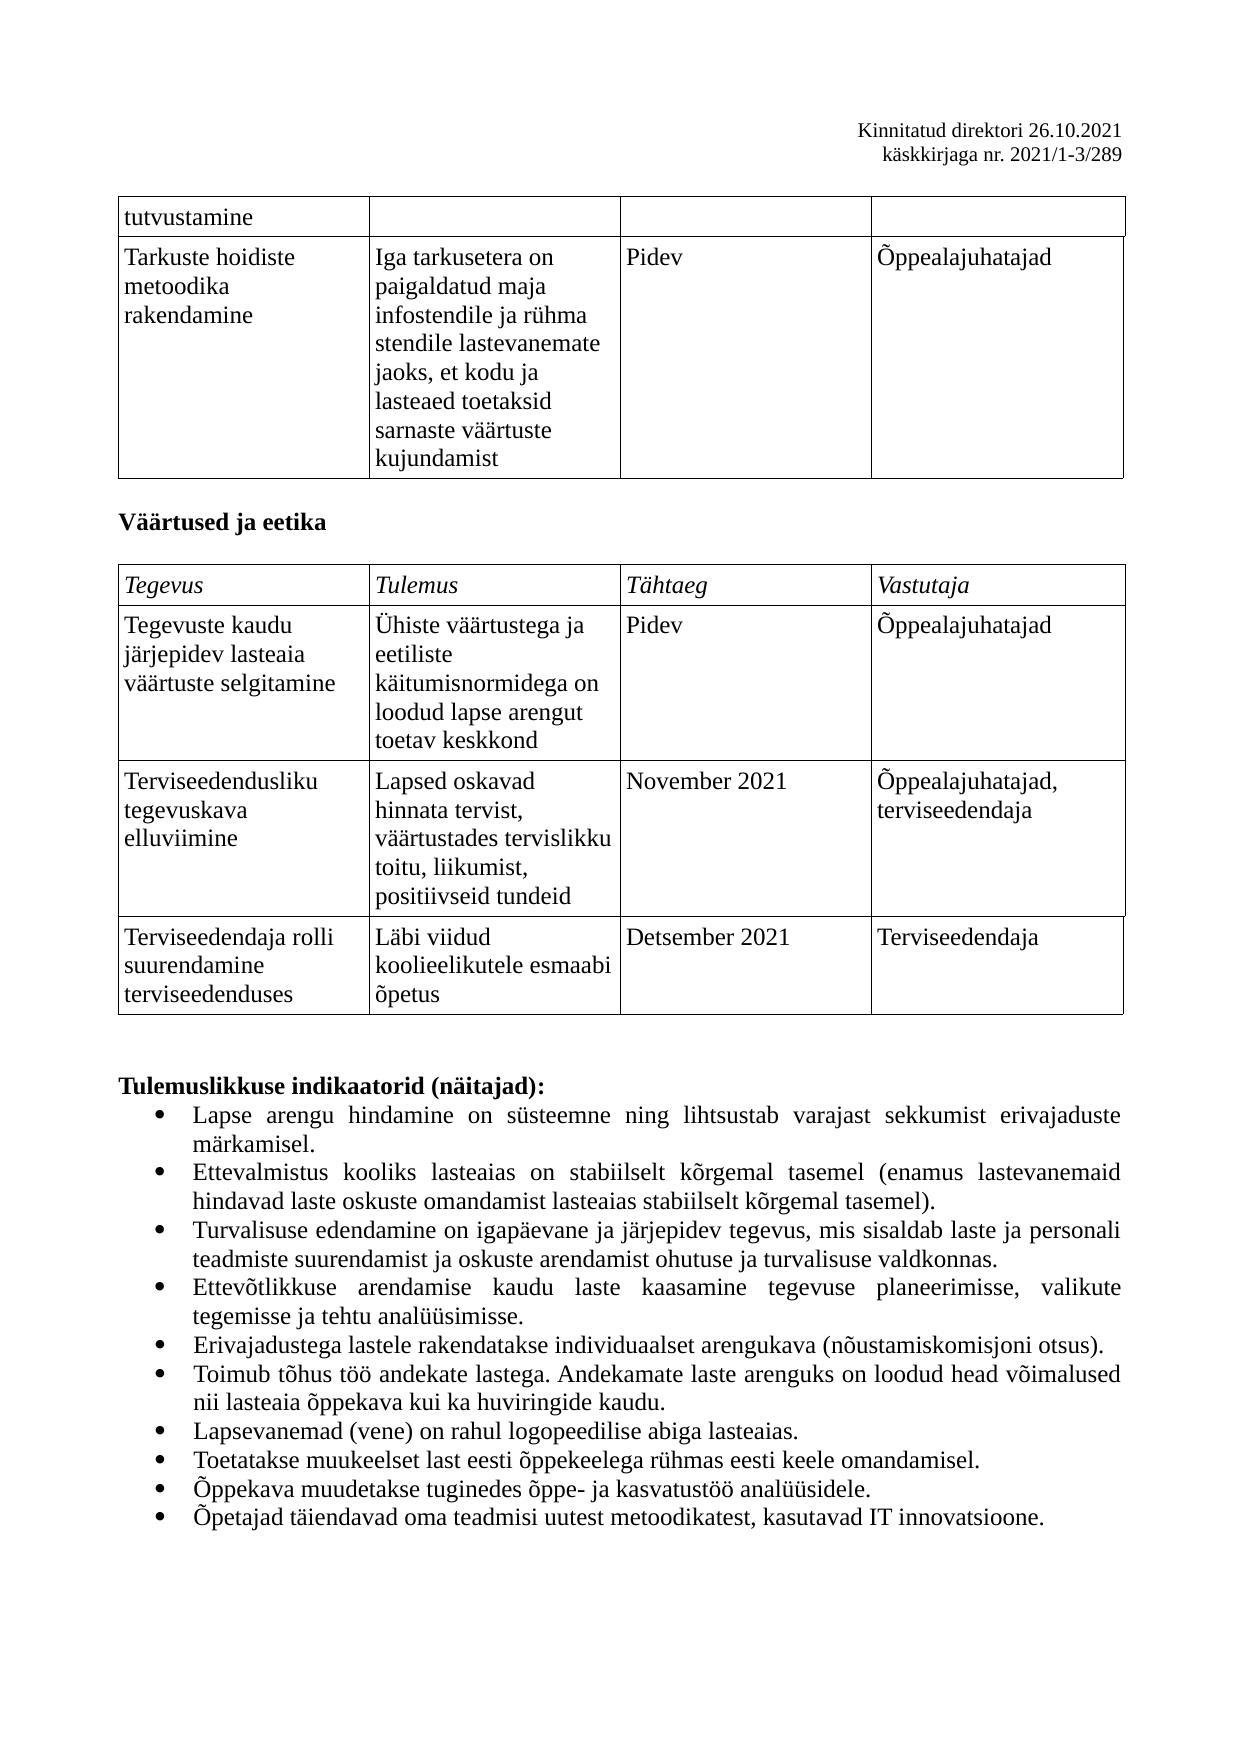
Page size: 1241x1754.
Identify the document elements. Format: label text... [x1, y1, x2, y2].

table_cell [621, 197, 871, 236]
list Turvalisuse edendamine on igapäevane ja järjepidev tegevus, mis sisaldab laste ja personali teadmiste suurendamist ja oskuste arendamist ohutuse ja turvalisuse valdkonnas. [155, 1215, 1122, 1272]
text Väärtused ja eetika [118, 507, 1122, 536]
table_header Detsember 2021 [621, 917, 871, 1013]
list Toimub tõhus töö andekate lastega. Andekamate laste arenguks on loodud head võimalused nii lasteaia õppekava kui ka huviringide kaudu. [156, 1359, 1122, 1416]
table_cell Ühiste väärtustega ja eetiliste käitumisnormidega on loodud lapse arengut toetav keskkond [370, 606, 620, 760]
list Toetatakse muukeelset last eesti õppekeelega rühmas eesti keele omandamisel. [156, 1445, 1122, 1474]
list Ettevalmistus kooliks lasteaias on stabiilselt kõrgemal tasemel (enamus lastevanemaid hindavad laste oskuste omandamist lasteaias stabiilselt kõrgemal tasemel). [155, 1157, 1122, 1215]
table_cell Õppealajuhatajad [872, 606, 1125, 760]
table_header Läbi viidud koolieelikutele esmaabi õpetus [370, 917, 620, 1013]
table_header Vastutaja [872, 565, 1125, 605]
table_cell tutvustamine [119, 197, 369, 236]
table_cell Õppealajuhatajad, terviseedendaja [872, 761, 1125, 916]
table_cell Terviseedendusliku tegevuskava elluviimine [119, 761, 369, 916]
table_cell November 2021 [621, 761, 871, 916]
table_cell Tegevuste kaudu järjepidev lasteaia väärtuste selgitamine [119, 606, 369, 760]
list Lapsevanemad (vene) on rahul logopeedilise abiga lasteaias. [156, 1416, 1122, 1445]
table_cell Pidev [621, 606, 871, 760]
list Õpetajad täiendavad oma teadmisi uutest metoodikatest, kasutavad IT innovatsioone. [156, 1502, 1122, 1531]
table_header Tegevus [119, 565, 369, 605]
table_header Iga tarkusetera on paigaldatud maja infostendile ja rühma stendile lastevanemate jaoks, et kodu ja lasteaed toetaksid sarnaste väärtuste kujundamist [370, 237, 620, 478]
table_header Õppealajuhatajad [872, 237, 1123, 478]
list Erivajadustega lastele rakendatakse individuaalset arengukava (nõustamiskomisjoni otsus). [156, 1330, 1122, 1359]
table_header Terviseedendaja [872, 917, 1123, 1013]
table_header Terviseedendaja rolli suurendamine terviseedenduses [119, 917, 369, 1013]
table_header Tarkuste hoidiste metoodika rakendamine [119, 237, 369, 478]
table_cell [370, 197, 620, 236]
table_cell [872, 197, 1125, 236]
table_header Tähtaeg [621, 565, 871, 605]
table_header Pidev [621, 237, 871, 478]
text Tulemuslikkuse indikaatorid (näitajad): [118, 1071, 1122, 1100]
table_cell Lapsed oskavad hinnata tervist, väärtustades tervislikku toitu, liikumist, positiivseid tundeid [370, 761, 620, 916]
list Õppekava muudetakse tuginedes õppe- ja kasvatustöö analüüsidele. [156, 1474, 1122, 1502]
list Lapse arengu hindamine on süsteemne ning lihtsustab varajast sekkumist erivajaduste märkamisel. [155, 1100, 1122, 1157]
table_header Tulemus [370, 565, 620, 605]
list Ettevõtlikkuse arendamise kaudu laste kaasamine tegevuse planeerimisse, valikute tegemisse ja tehtu analüüsimisse. [155, 1272, 1122, 1330]
